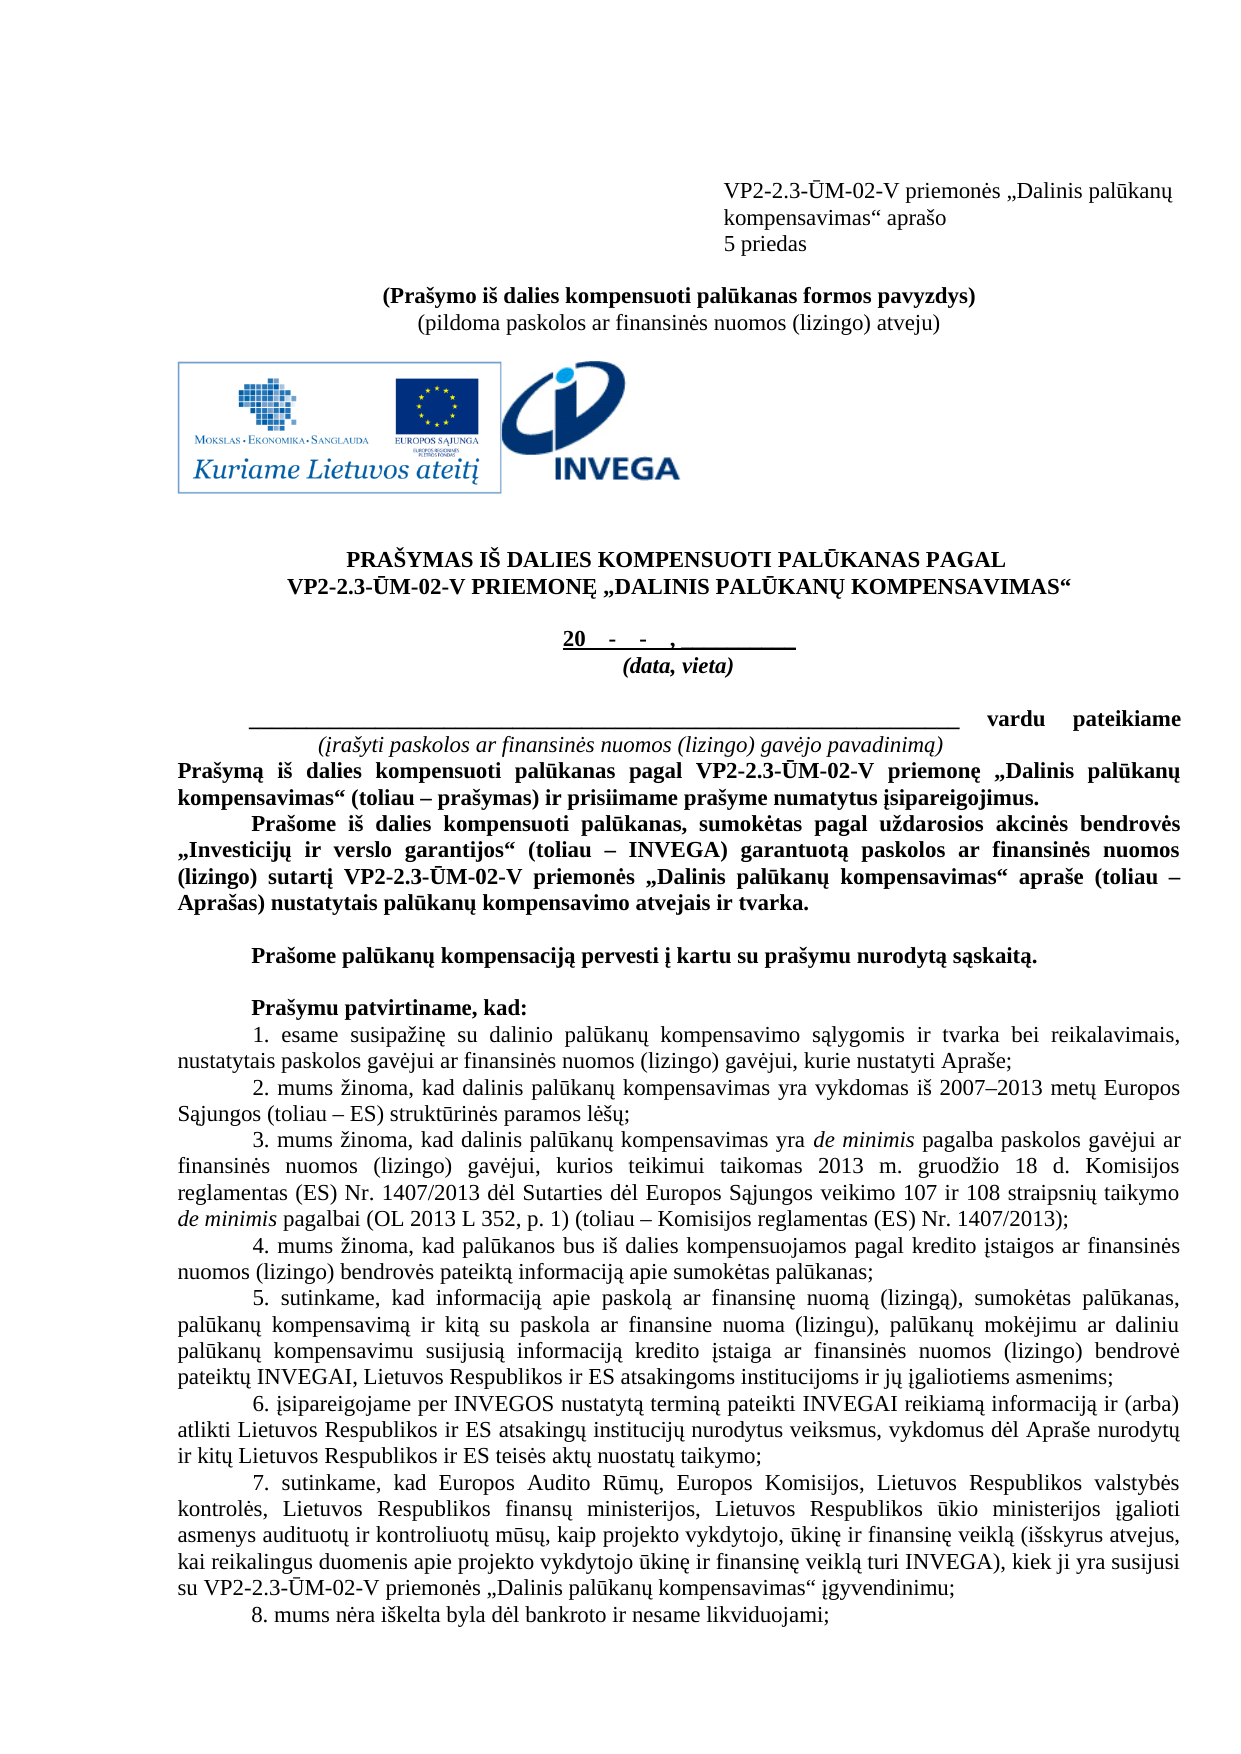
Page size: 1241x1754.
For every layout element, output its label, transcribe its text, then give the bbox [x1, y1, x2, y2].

text 1. esame susipažinę su dalinio palūkanų kompensavimo sąlygomis ir tvarka bei reikalavimais, nustatytais paskolos gavėjui ar finansinės nuomos (lizingo) gavėjui, kurie nustatyti Apraše; [177, 1021, 1181, 1073]
text 20 - - , __________ [177, 626, 1181, 652]
text Prašome iš dalies kompensuoti palūkanas, sumokėtas pagal uždarosios akcinės bendrovės „Investicijų ir verslo garantijos“ (toliau – INVEGA) garantuotą paskolos ar finansinės nuomos (lizingo) sutartį VP2-2.3-ŪM-02-V priemonės „Dalinis palūkanų kompensavimas“ apraše (toliau – Aprašas) nustatytais palūkanų kompensavimo atvejais ir tvarka. [177, 810, 1181, 915]
text ______________________________________________________________ vardu pateikiame (įrašyti paskolos ar finansinės nuomos (lizingo) gavėjo pavadinimą) [177, 704, 1181, 757]
text 8. mums nėra iškelta byla dėl bankroto ir nesame likviduojami; [177, 1601, 1181, 1627]
text VP2-2.3-ŪM-02-V priemonę „dalinis palūkanų kompensavimas“ [177, 573, 1181, 599]
text (Prašymo iš dalies kompensuoti palūkanas formos pavyzdys) [177, 283, 1181, 309]
text kompensavimas“ aprašo [723, 203, 1181, 230]
text 4. mums žinoma, kad palūkanos bus iš dalies kompensuojamos pagal kredito įstaigos ar finansinės nuomos (lizingo) bendrovės pateiktą informaciją apie sumokėtas palūkanas; [177, 1232, 1181, 1284]
text 6. įsipareigojame per INVEGOS nustatytą terminą pateikti INVEGAI reikiamą informaciją ir (arba) atlikti Lietuvos Respublikos ir ES atsakingų institucijų nurodytus veiksmus, vykdomus dėl Apraše nurodytų ir kitų Lietuvos Respublikos ir ES teisės aktų nuostatų taikymo; [177, 1390, 1181, 1469]
text (data, vieta) [177, 652, 1181, 678]
text Prašome palūkanų kompensaciją pervesti į kartu su prašymu nurodytą sąskaitą. [177, 942, 1181, 968]
text Prašymą iš dalies kompensuoti palūkanas pagal VP2-2.3-ŪM-02-V priemonę „Dalinis palūkanų kompensavimas“ (toliau – prašymas) ir prisiimame prašyme numatytus įsipareigojimus. [177, 757, 1181, 810]
text 5. sutinkame, kad informaciją apie paskolą ar finansinę nuomą (lizingą), sumokėtas palūkanas, palūkanų kompensavimą ir kitą su paskola ar finansine nuoma (lizingu), palūkanų mokėjimu ar daliniu palūkanų kompensavimu susijusią informaciją kredito įstaiga ar finansinės nuomos (lizingo) bendrovė pateiktų INVEGAI, Lietuvos Respublikos ir ES atsakingoms institucijoms ir jų įgaliotiems asmenims; [177, 1284, 1181, 1390]
text VP2-2.3-ŪM-02-V priemonės „Dalinis palūkanų [723, 177, 1181, 203]
text Prašymu patvirtiname, kad: [177, 994, 1181, 1021]
text (pildoma paskolos ar finansinės nuomos (lizingo) atveju) [177, 309, 1181, 335]
text Prašymas iš dalies kompensuoti palūkanas pagal [177, 546, 1181, 573]
text 3. mums žinoma, kad dalinis palūkanų kompensavimas yra de minimis pagalba paskolos gavėjui ar finansinės nuomos (lizingo) gavėjui, kurios teikimui taikomas 2013 m. gruodžio 18 d. Komisijos reglamentas (ES) Nr. 1407/2013 dėl Sutarties dėl Europos Sąjungos veikimo 107 ir 108 straipsnių taikymo de minimis pagalbai (OL 2013 L 352, p. 1) (toliau – Komisijos reglamentas (ES) Nr. 1407/2013); [177, 1126, 1181, 1232]
text 7. sutinkame, kad Europos Audito Rūmų, Europos Komisijos, Lietuvos Respublikos valstybės kontrolės, Lietuvos Respublikos finansų ministerijos, Lietuvos Respublikos ūkio ministerijos įgalioti asmenys audituotų ir kontroliuotų mūsų, kaip projekto vykdytojo, ūkinę ir finansinę veiklą (išskyrus atvejus, kai reikalingus duomenis apie projekto vykdytojo ūkinę ir finansinę veiklą turi INVEGA), kiek ji yra susijusi su VP2-2.3-ŪM-02-V priemonės „Dalinis palūkanų kompensavimas“ įgyvendinimu; [177, 1469, 1181, 1601]
text 2. mums žinoma, kad dalinis palūkanų kompensavimas yra vykdomas iš 2007–2013 metų Europos Sąjungos (toliau – ES) struktūrinės paramos lėšų; [177, 1073, 1181, 1126]
text 5 priedas [723, 230, 1181, 256]
